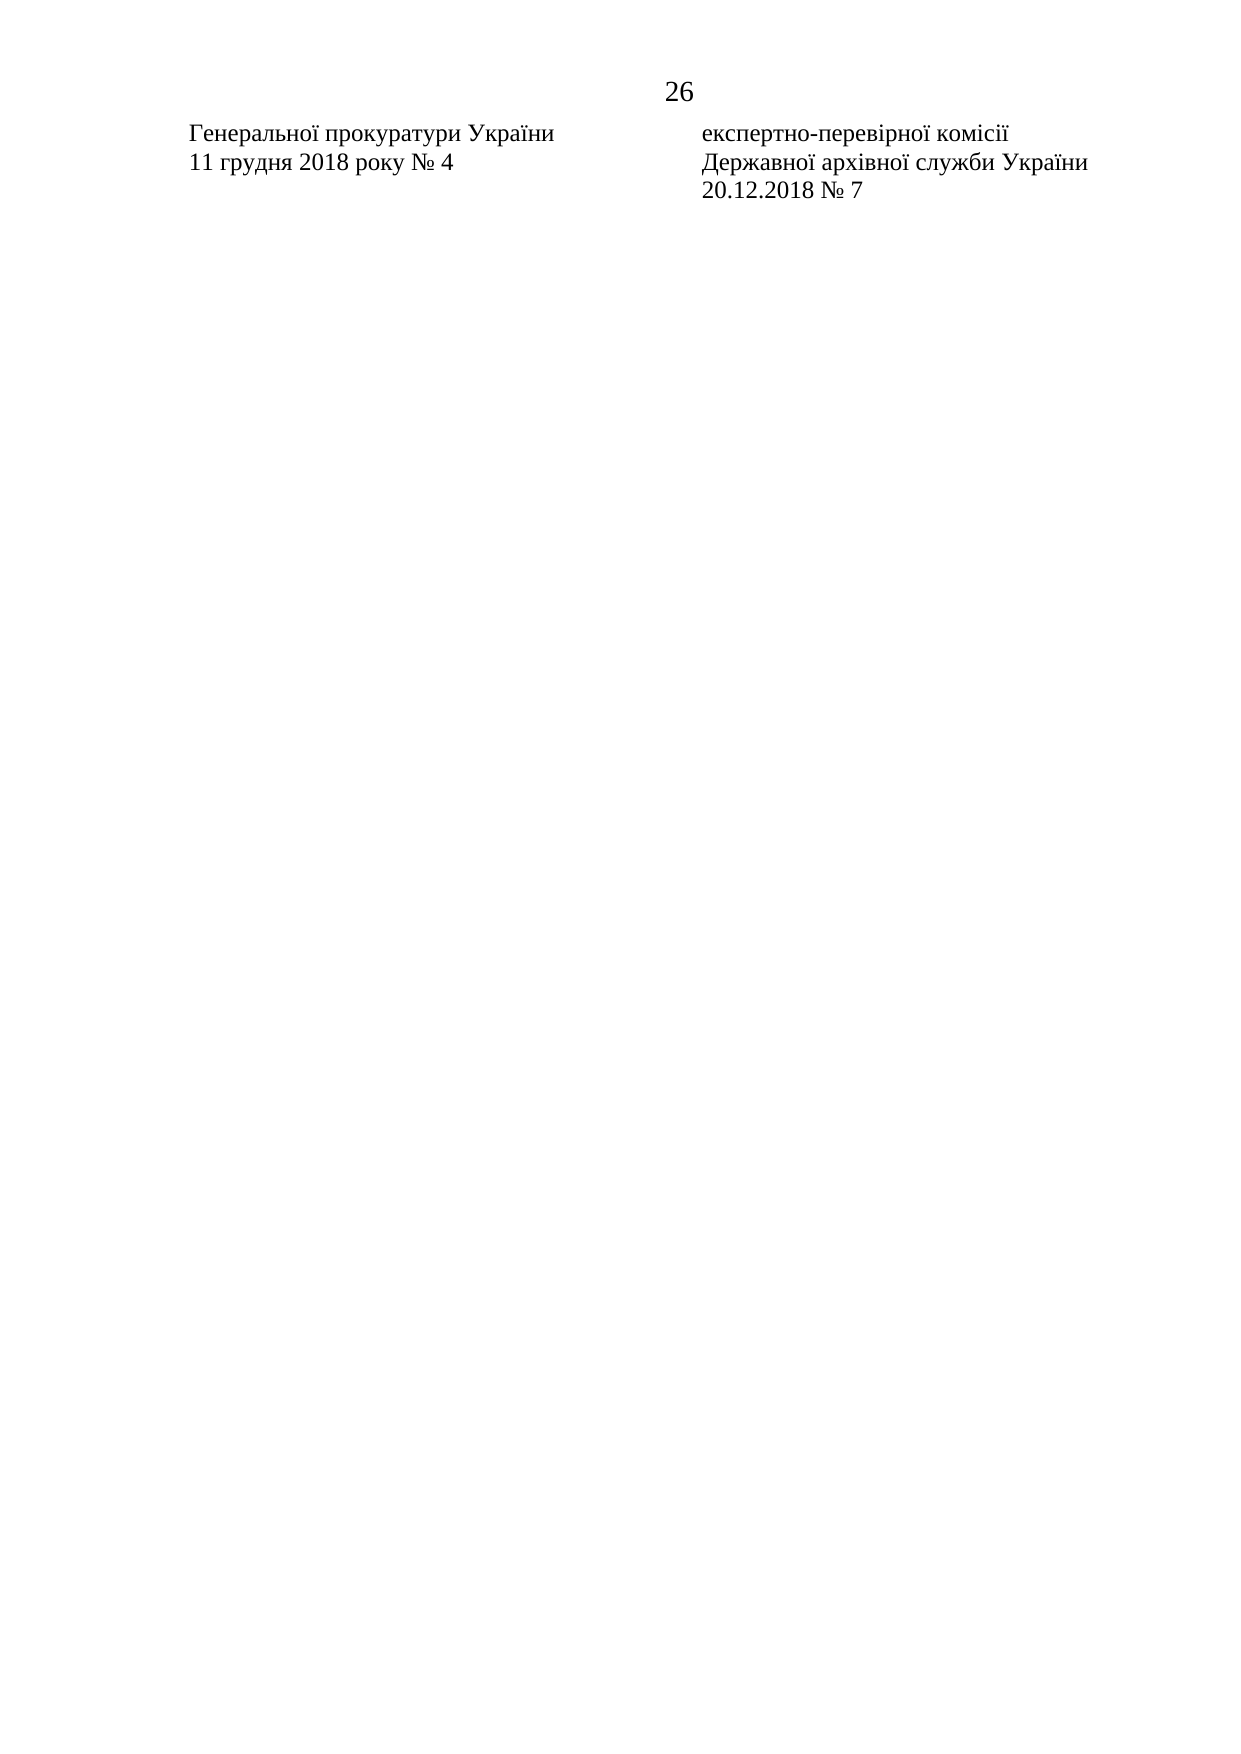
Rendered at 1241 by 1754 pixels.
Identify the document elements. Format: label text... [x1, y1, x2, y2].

table_header Генеральної прокуратури України 11 грудня 2018 року № 4 [177, 118, 690, 204]
table_header експертно-перевірної комісії Державної архівної служби України 20.12.2018 № 7 [690, 118, 1204, 204]
